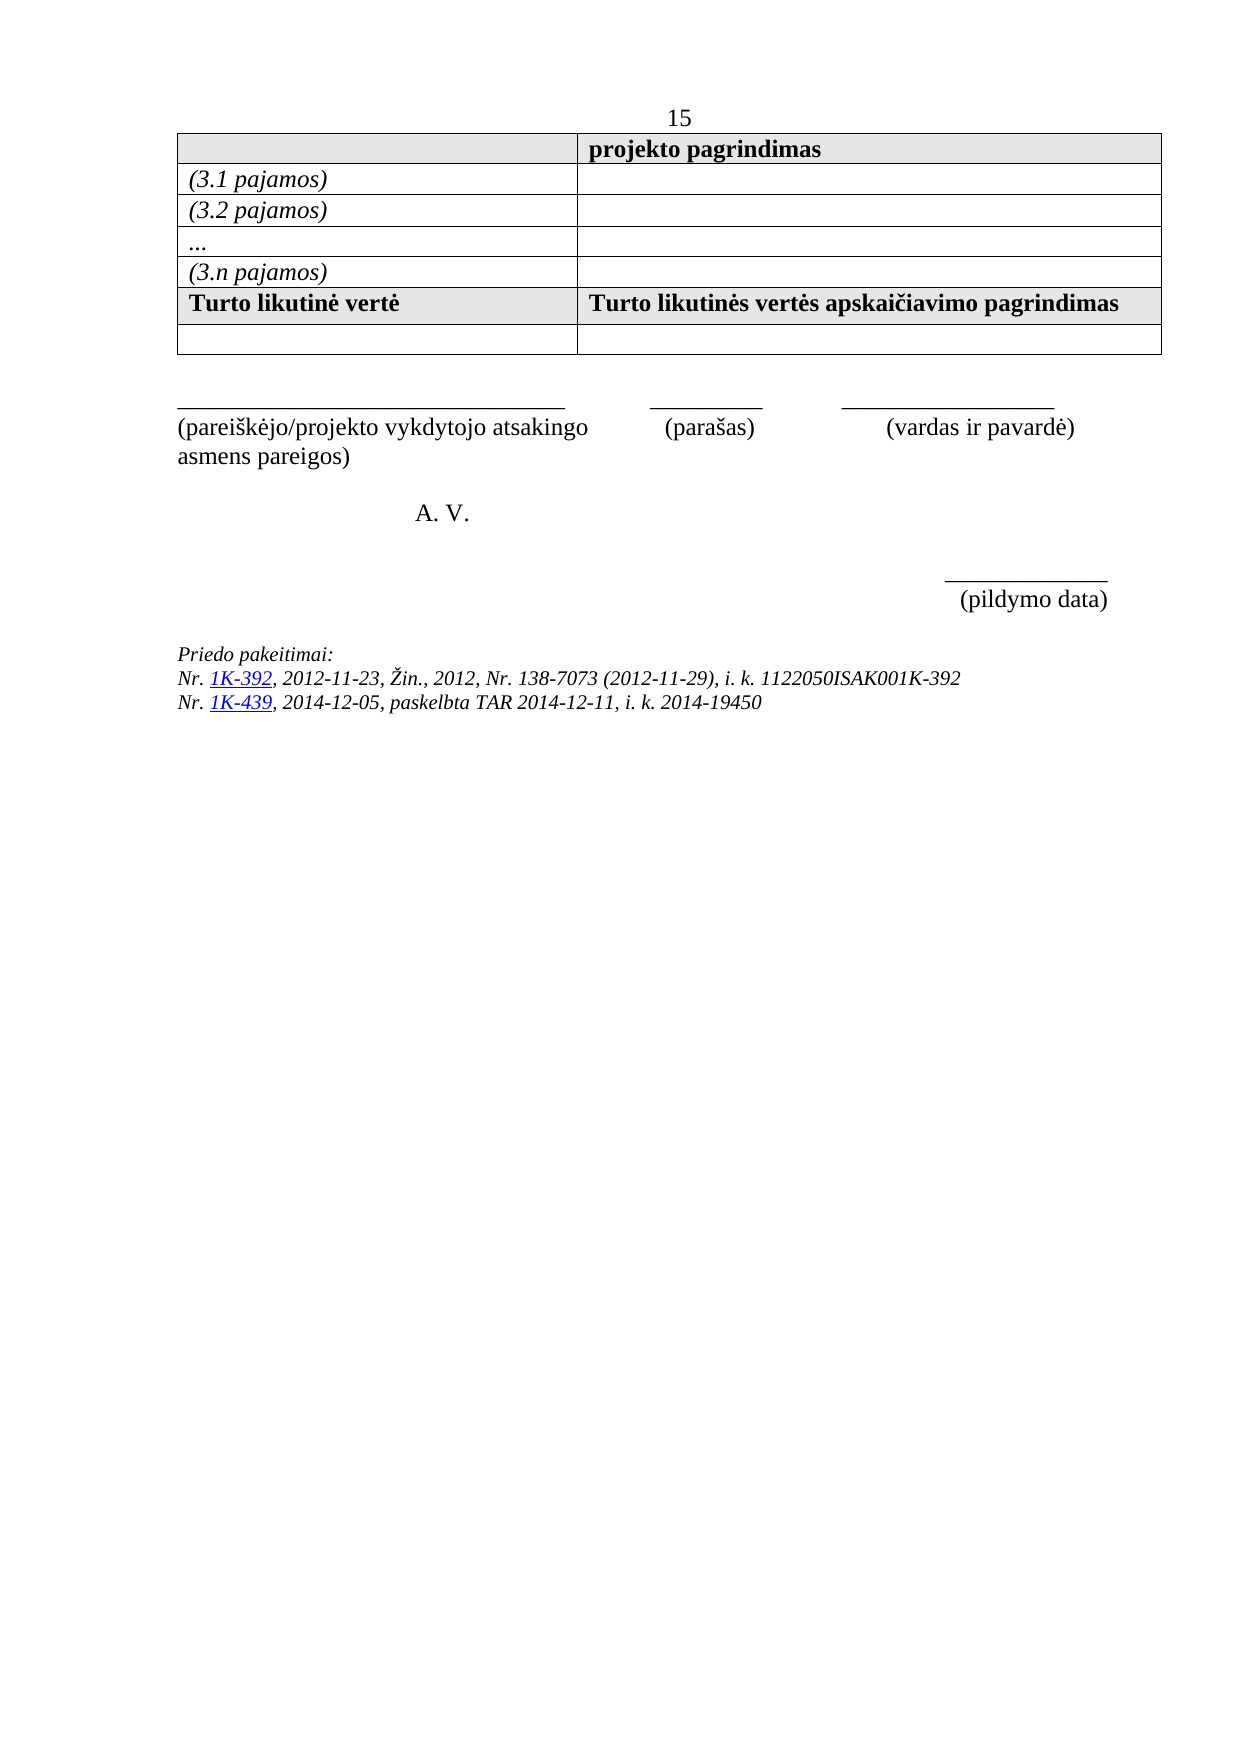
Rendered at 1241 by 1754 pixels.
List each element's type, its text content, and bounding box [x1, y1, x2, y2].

table_cell projekto pagrindimas [578, 134, 1161, 163]
text Nr. 1K-392, 2012-11-23, Žin., 2012, Nr. 138-7073 (2012-11-29), i. k. 1122050ISAK001K-392 [177, 666, 1181, 690]
table_cell Turto likutinė vertė [178, 288, 577, 324]
text Nr. 1K-439, 2014-12-05, paskelbta TAR 2014-12-11, i. k. 2014-19450 [177, 690, 1181, 714]
table_cell [178, 134, 577, 163]
table_cell ... [178, 227, 577, 256]
table_cell [578, 227, 1161, 256]
table_cell [578, 164, 1161, 194]
text (pildymo data) [177, 584, 1181, 613]
text Priedo pakeitimai: [177, 642, 1181, 666]
table_cell (3.n pajamos) [178, 257, 577, 287]
table_cell (3.1 pajamos) [178, 164, 577, 194]
text _______________________________ _________ _________________ [177, 383, 1181, 412]
table_cell Turto likutinės vertės apskaičiavimo pagrindimas [578, 288, 1161, 324]
table_cell [178, 325, 577, 353]
table_cell [578, 325, 1161, 353]
text A. V. [177, 498, 1181, 527]
table_cell [578, 195, 1161, 226]
table_cell (3.2 pajamos) [178, 195, 577, 226]
text (pareiškėjo/projekto vykdytojo atsakingo (parašas) (vardas ir pavardė) [177, 412, 1181, 441]
table_cell [578, 257, 1161, 287]
text asmens pareigos) [177, 441, 1181, 469]
text _____________ [717, 556, 1181, 584]
